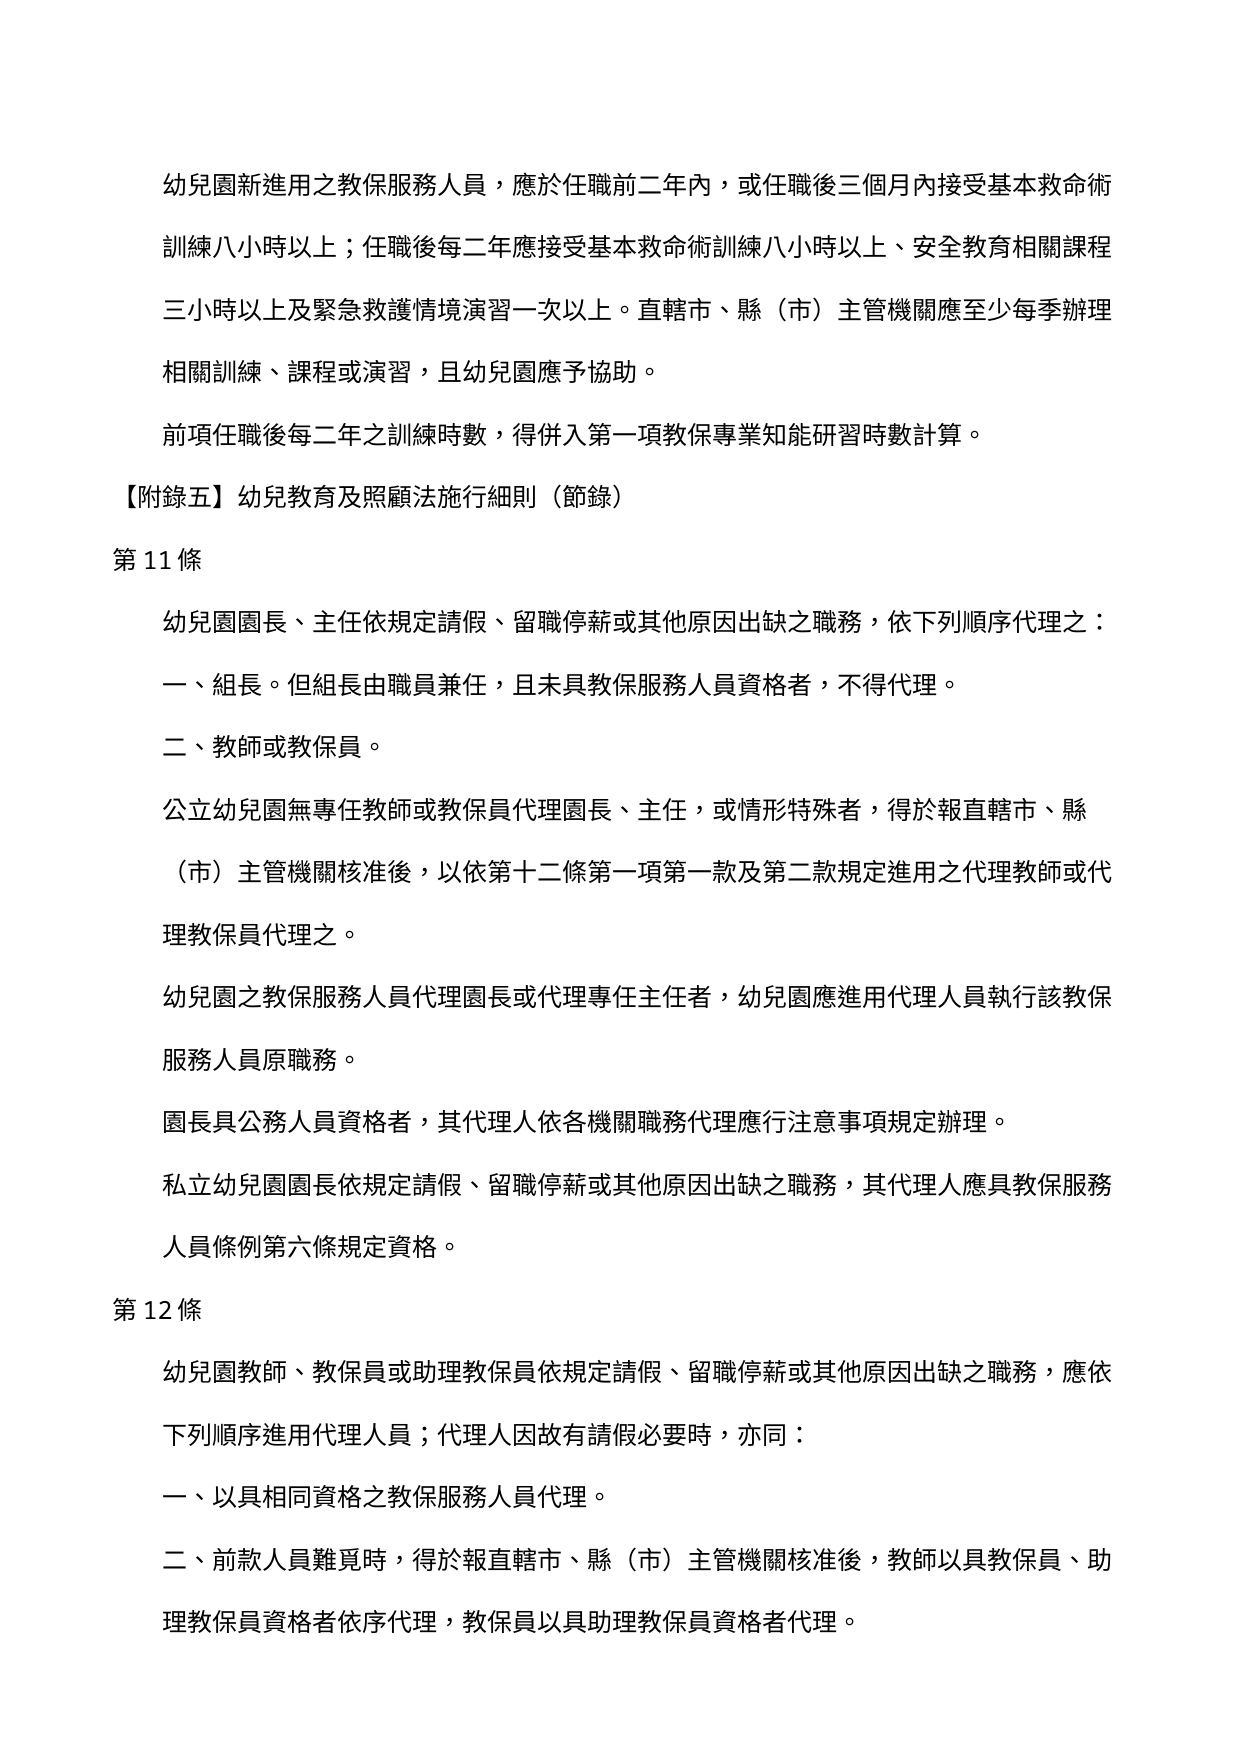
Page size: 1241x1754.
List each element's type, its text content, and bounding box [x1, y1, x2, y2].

text 【附錄五】幼兒教育及照顧法施行細則（節錄） [112, 454, 1128, 517]
text 第12條 [112, 1267, 1128, 1329]
text 幼兒園園長、主任依規定請假、留職停薪或其他原因出缺之職務，依下列順序代理之： [162, 579, 1128, 642]
text 幼兒園教師、教保員或助理教保員依規定請假、留職停薪或其他原因出缺之職務，應依下列順序進用代理人員；代理人因故有請假必要時，亦同： [162, 1329, 1128, 1454]
text 幼兒園之教保服務人員代理園長或代理專任主任者，幼兒園應進用代理人員執行該教保服務人員原職務。 [162, 954, 1128, 1079]
text 一、組長。但組長由職員兼任，且未具教保服務人員資格者，不得代理。 [162, 642, 1128, 704]
text 前項任職後每二年之訓練時數，得併入第一項教保專業知能研習時數計算。 [162, 392, 1128, 454]
text 園長具公務人員資格者，其代理人依各機關職務代理應行注意事項規定辦理。 [162, 1079, 1128, 1142]
text 二、前款人員難覓時，得於報直轄市、縣（市）主管機關核准後，教師以具教保員、助理教保員資格者依序代理，教保員以具助理教保員資格者代理。 [162, 1517, 1128, 1642]
text 幼兒園新進用之教保服務人員，應於任職前二年內，或任職後三個月內接受基本救命術訓練八小時以上；任職後每二年應接受基本救命術訓練八小時以上、安全教育相關課程三小時以上及緊急救護情境演習一次以上。直轄市、縣（市）主管機關應至少每季辦理相關訓練、課程或演習，且幼兒園應予協助。 [162, 142, 1128, 392]
text 一、以具相同資格之教保服務人員代理。 [162, 1454, 1128, 1517]
text 二、教師或教保員。 [162, 704, 1128, 767]
text 私立幼兒園園長依規定請假、留職停薪或其他原因出缺之職務，其代理人應具教保服務人員條例第六條規定資格。 [162, 1142, 1128, 1267]
text 公立幼兒園無專任教師或教保員代理園長、主任，或情形特殊者，得於報直轄市、縣（市）主管機關核准後，以依第十二條第一項第一款及第二款規定進用之代理教師或代理教保員代理之。 [162, 767, 1128, 954]
text 第11條 [112, 517, 1128, 579]
